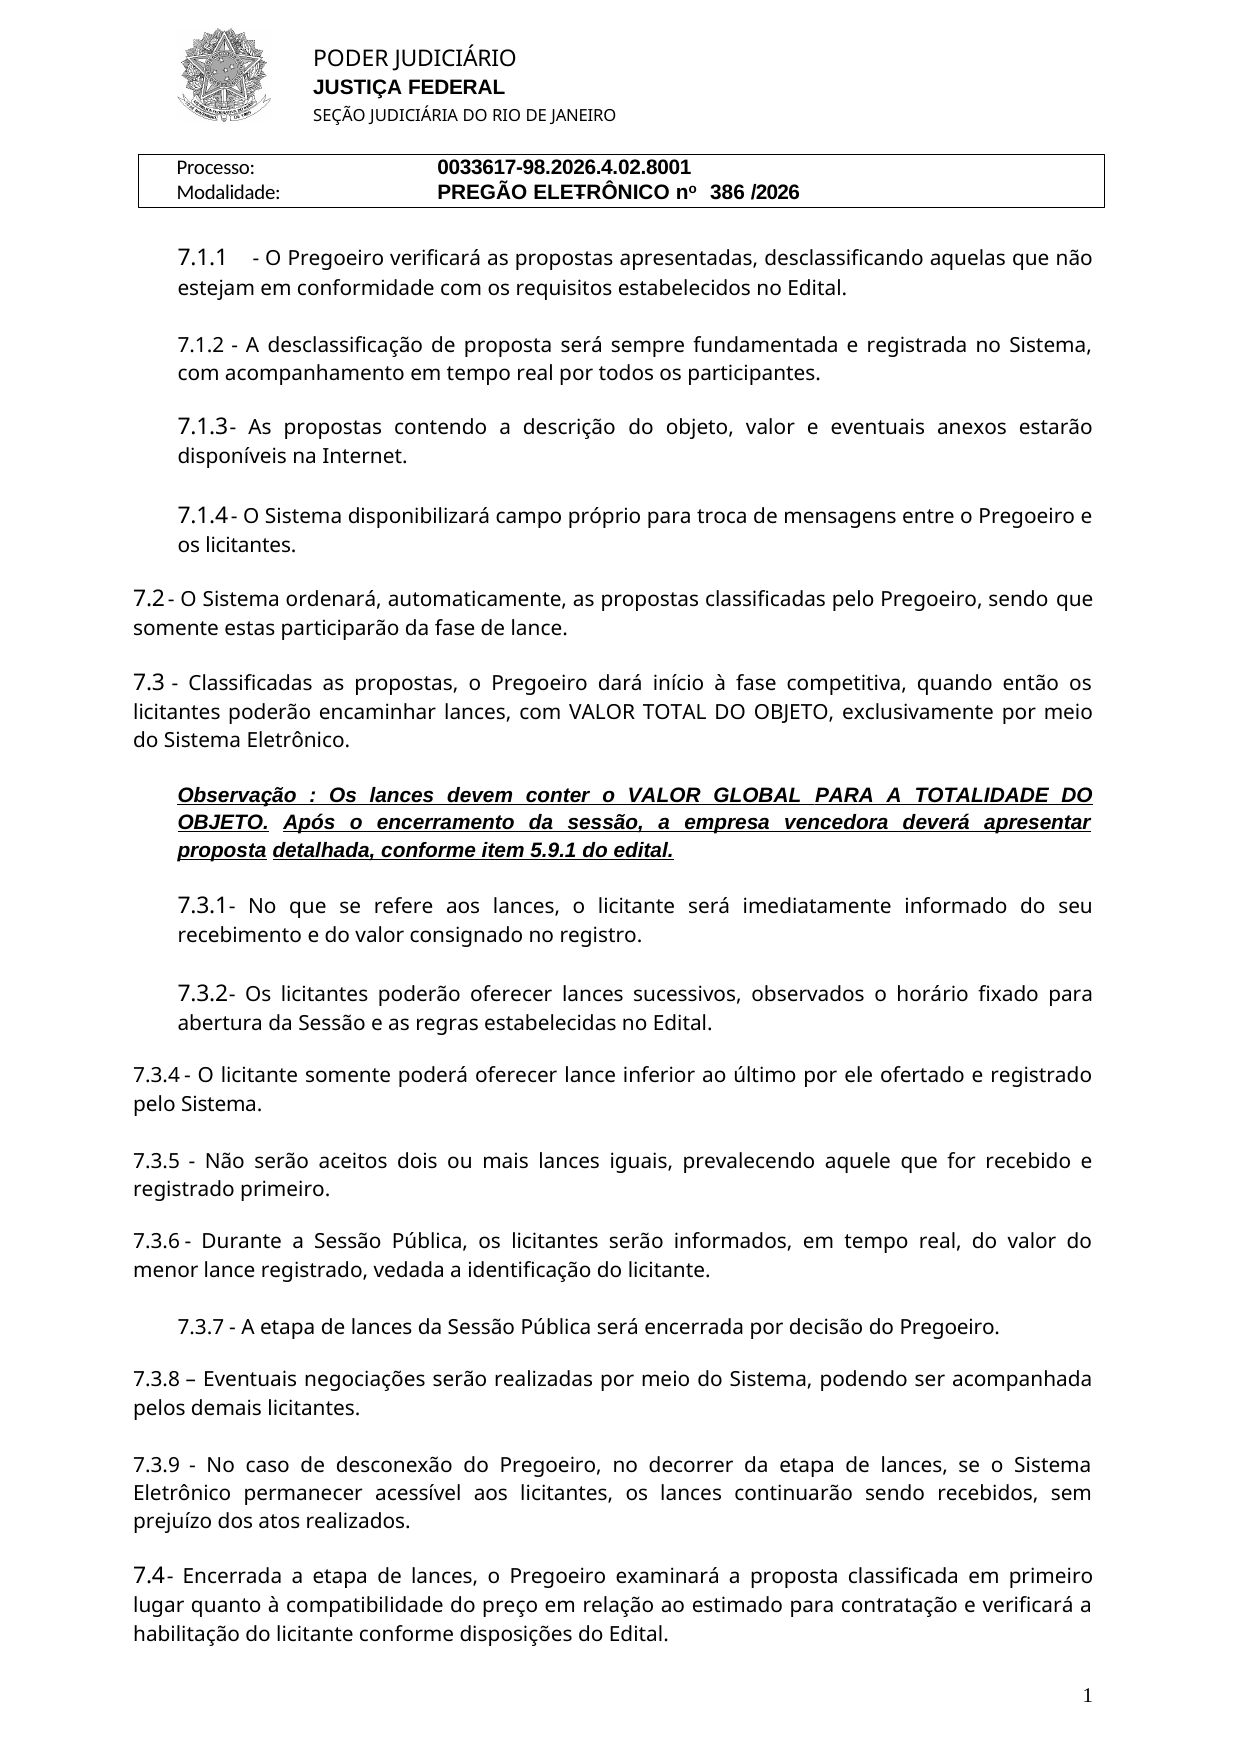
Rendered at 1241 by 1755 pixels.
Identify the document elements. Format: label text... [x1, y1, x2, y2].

list - A desclassificação de proposta será sempre fundamentada e registrada no Sistema, com acompanhamento em tempo real por todos os participantes. [177, 330, 1093, 387]
list – Eventuais negociações serão realizadas por meio do Sistema, podendo ser acompanhada pelos demais licitantes. [133, 1364, 1093, 1421]
text PODER JUDICIÁRIO [313, 42, 1137, 73]
list - Encerrada a etapa de lances, o Pregoeiro examinará a proposta classificada em primeiro lugar quanto à compatibilidade do preço em relação ao estimado para contratação e verificará a habilitação do licitante conforme disposições do Edital. [133, 1559, 1093, 1647]
list - O Pregoeiro verificará as propostas apresentadas, desclassificando aquelas que não estejam em conformidade com os requisitos estabelecidos no Edital. [177, 241, 1093, 301]
list - Durante a Sessão Pública, os licitantes serão informados, em tempo real, do valor do menor lance registrado, vedada a identificação do licitante. [133, 1227, 1093, 1283]
list - O licitante somente poderá oferecer lance inferior ao último por ele ofertado e registrado pelo Sistema. [133, 1061, 1093, 1117]
list - O Sistema ordenará, automaticamente, as propostas classificadas pelo Pregoeiro, sendo que somente estas participarão da fase de lance. [133, 582, 1093, 642]
list - No que se refere aos lances, o licitante será imediatamente informado do seu recebimento e do valor consignado no registro. [177, 889, 1093, 948]
list - Os licitantes poderão oferecer lances sucessivos, observados o horário fixado para abertura da Sessão e as regras estabelecidas no Edital. [177, 977, 1093, 1037]
list - Não serão aceitos dois ou mais lances iguais, prevalecendo aquele que for recebido e registrado primeiro. [133, 1146, 1093, 1203]
text Observação : Os lances devem conter o VALOR GLOBAL PARA A TOTALIDADE DO [177, 783, 1093, 804]
list - As propostas contendo a descrição do objeto, valor e eventuais anexos estarão disponíveis na Internet. [177, 410, 1093, 470]
list - O Sistema disponibilizará campo próprio para troca de mensagens entre o Pregoeiro e os licitantes. [177, 499, 1093, 558]
text SEÇÃO JUDICIÁRIA DO RIO DE JANEIRO [313, 104, 1137, 127]
text JUSTIÇA FEDERAL [313, 75, 1137, 99]
list - Classificadas as propostas, o Pregoeiro dará início à fase competitiva, quando então os licitantes poderão encaminhar lances, com VALOR TOTAL DO OBJETO, exclusivamente por meio do Sistema Eletrônico. [133, 666, 1093, 754]
list - No caso de desconexão do Pregoeiro, no decorrer da etapa de lances, se o Sistema Eletrônico permanecer acessível aos licitantes, os lances continuarão sendo recebidos, sem prejuízo dos atos realizados. [133, 1450, 1093, 1535]
text OBJETO. Após o encerramento da sessão, a empresa vencedora deverá apresentar proposta detalhada, conforme item 5.9.1 do edital. [177, 805, 1093, 862]
list - A etapa de lances da Sessão Pública será encerrada por decisão do Pregoeiro. [177, 1312, 1137, 1341]
